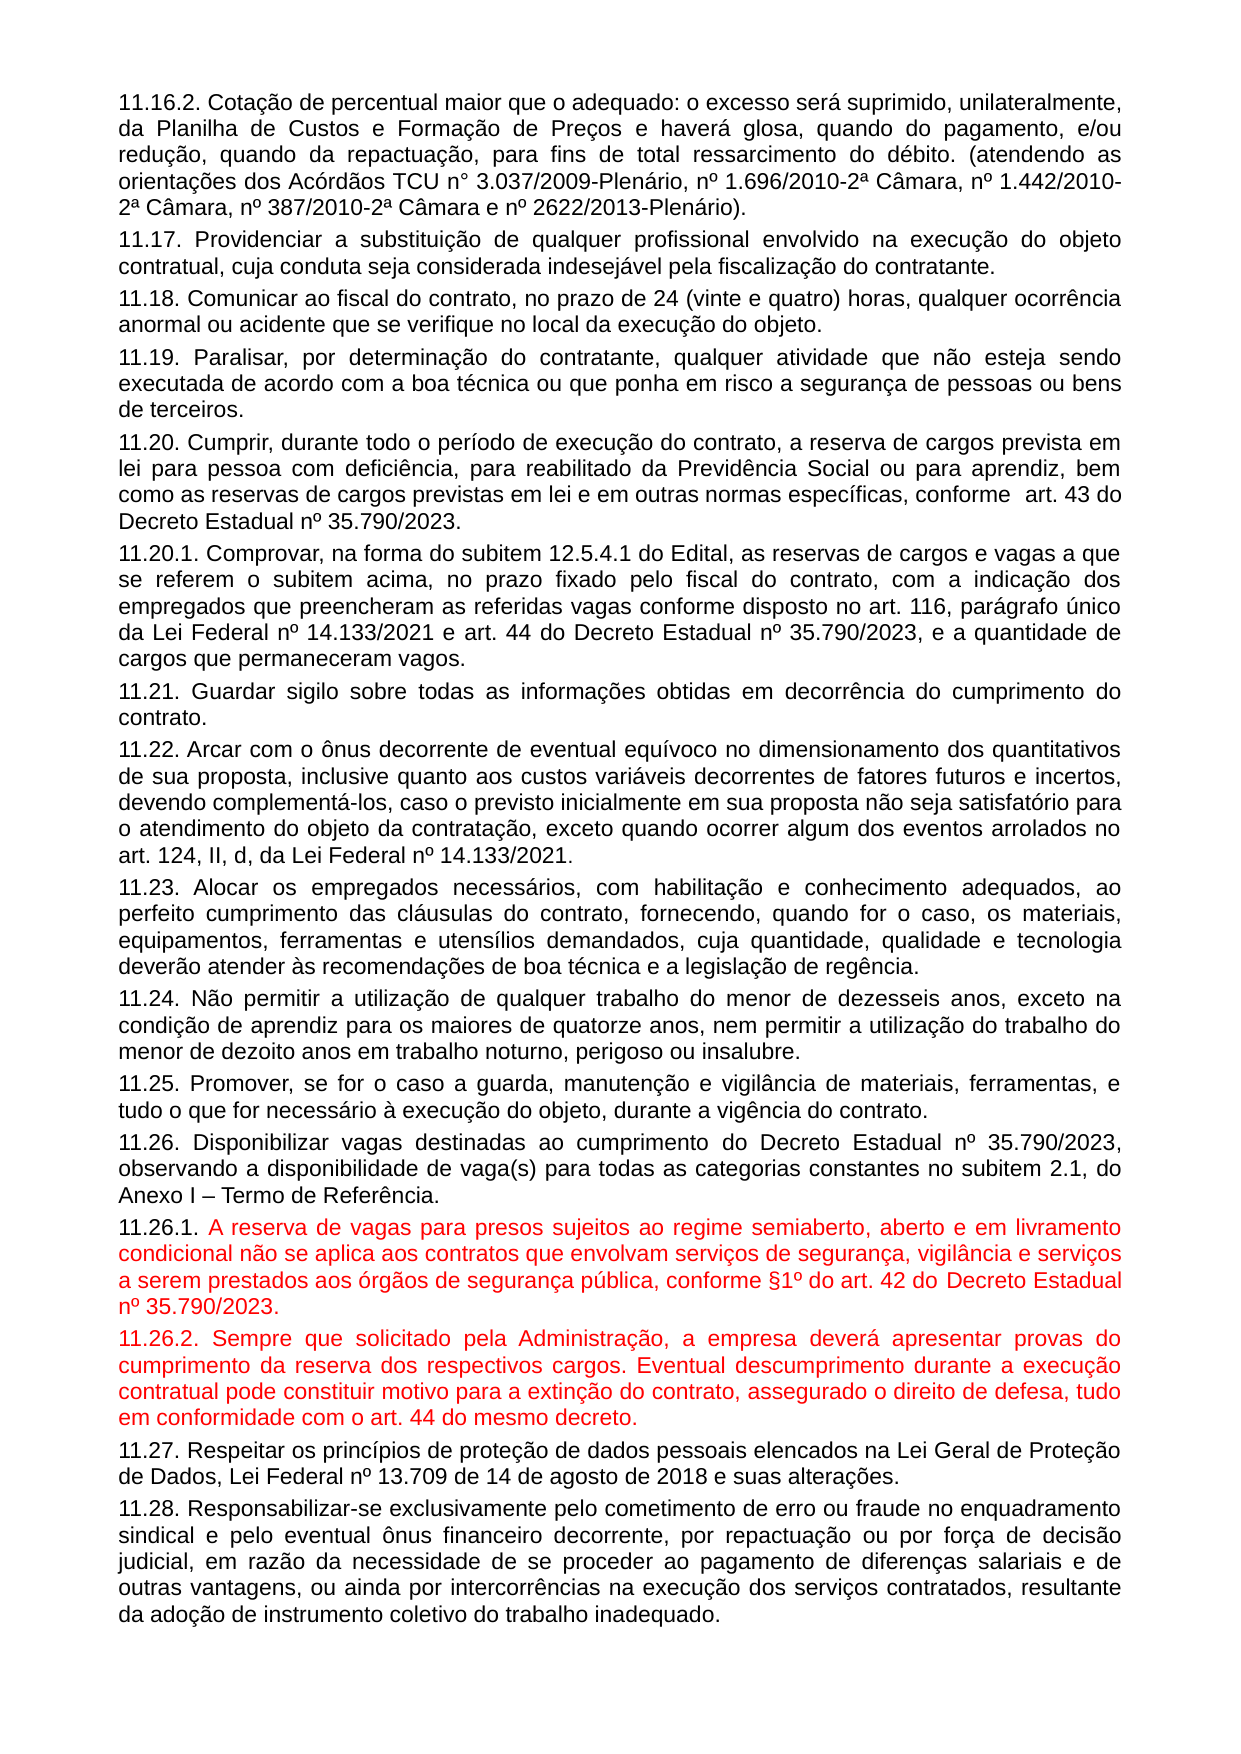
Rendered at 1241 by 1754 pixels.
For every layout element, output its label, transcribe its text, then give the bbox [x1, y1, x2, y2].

text 11.21. Guardar sigilo sobre todas as informações obtidas em decorrência do cumprimento do contrato. [118, 678, 1122, 730]
text 11.16.2. Cotação de percentual maior que o adequado: o excesso será suprimido, unilateralmente, da Planilha de Custos e Formação de Preços e haverá glosa, quando do pagamento, e/ou redução, quando da repactuação, para fins de total ressarcimento do débito. (atendendo as orientações dos Acórdãos TCU n° 3.037/2009-Plenário, nº 1.696/2010-2ª Câmara, nº 1.442/2010-2ª Câmara, nº 387/2010-2ª Câmara e nº 2622/2013-Plenário). [118, 88, 1122, 220]
text 11.28. Responsabilizar-se exclusivamente pelo cometimento de erro ou fraude no enquadramento sindical e pelo eventual ônus financeiro decorrente, por repactuação ou por força de decisão judicial, em razão da necessidade de se proceder ao pagamento de diferenças salariais e de outras vantagens, ou ainda por intercorrências na execução dos serviços contratados, resultante da adoção de instrumento coletivo do trabalho inadequado. [118, 1495, 1122, 1627]
text 11.19. Paralisar, por determinação do contratante, qualquer atividade que não esteja sendo executada de acordo com a boa técnica ou que ponha em risco a segurança de pessoas ou bens de terceiros. [118, 343, 1122, 423]
text 11.20.1. Comprovar, na forma do subitem 12.5.4.1 do Edital, as reservas de cargos e vagas a que se referem o subitem acima, no prazo fixado pelo fiscal do contrato, com a indicação dos empregados que preencheram as referidas vagas conforme disposto no art. 116, parágrafo único da Lei Federal nº 14.133/2021 e art. 44 do Decreto Estadual nº 35.790/2023, e a quantidade de cargos que permaneceram vagos. [118, 540, 1122, 672]
text 11.27. Respeitar os princípios de proteção de dados pessoais elencados na Lei Geral de Proteção de Dados, Lei Federal nº 13.709 de 14 de agosto de 2018 e suas alterações. [118, 1437, 1122, 1489]
text 11.25. Promover, se for o caso a guarda, manutenção e vigilância de materiais, ferramentas, e tudo o que for necessário à execução do objeto, durante a vigência do contrato. [118, 1070, 1122, 1123]
text 11.17. Providenciar a substituição de qualquer profissional envolvido na execução do objeto contratual, cuja conduta seja considerada indesejável pela fiscalização do contratante. [118, 226, 1122, 279]
text 11.26.1. A reserva de vagas para presos sujeitos ao regime semiaberto, aberto e em livramento condicional não se aplica aos contratos que envolvam serviços de segurança, vigilância e serviços a serem prestados aos órgãos de segurança pública, conforme §1º do art. 42 do Decreto Estadual nº 35.790/2023. [118, 1214, 1122, 1319]
text 11.26.2. Sempre que solicitado pela Administração, a empresa deverá apresentar provas do cumprimento da reserva dos respectivos cargos. Eventual descumprimento durante a execução contratual pode constituir motivo para a extinção do contrato, assegurado o direito de defesa, tudo em conformidade com o art. 44 do mesmo decreto. [118, 1325, 1122, 1431]
text 11.26. Disponibilizar vagas destinadas ao cumprimento do Decreto Estadual nº 35.790/2023, observando a disponibilidade de vaga(s) para todas as categorias constantes no subitem 2.1, do Anexo I – Termo de Referência. [118, 1129, 1122, 1208]
text 11.23. Alocar os empregados necessários, com habilitação e conhecimento adequados, ao perfeito cumprimento das cláusulas do contrato, fornecendo, quando for o caso, os materiais, equipamentos, ferramentas e utensílios demandados, cuja quantidade, qualidade e tecnologia deverão atender às recomendações de boa técnica e a legislação de regência. [118, 874, 1122, 979]
text 11.20. Cumprir, durante todo o período de execução do contrato, a reserva de cargos prevista em lei para pessoa com deficiência, para reabilitado da Previdência Social ou para aprendiz, bem como as reservas de cargos previstas em lei e em outras normas específicas, conforme art. 43 do Decreto Estadual nº 35.790/2023. [118, 428, 1122, 534]
text 11.24. Não permitir a utilização de qualquer trabalho do menor de dezesseis anos, exceto na condição de aprendiz para os maiores de quatorze anos, nem permitir a utilização do trabalho do menor de dezoito anos em trabalho noturno, perigoso ou insalubre. [118, 985, 1122, 1064]
text 11.18. Comunicar ao fiscal do contrato, no prazo de 24 (vinte e quatro) horas, qualquer ocorrência anormal ou acidente que se verifique no local da execução do objeto. [118, 285, 1122, 338]
text 11.22. Arcar com o ônus decorrente de eventual equívoco no dimensionamento dos quantitativos de sua proposta, inclusive quanto aos custos variáveis decorrentes de fatores futuros e incertos, devendo complementá-los, caso o previsto inicialmente em sua proposta não seja satisfatório para o atendimento do objeto da contratação, exceto quando ocorrer algum dos eventos arrolados no art. 124, II, d, da Lei Federal nº 14.133/2021. [118, 736, 1122, 868]
